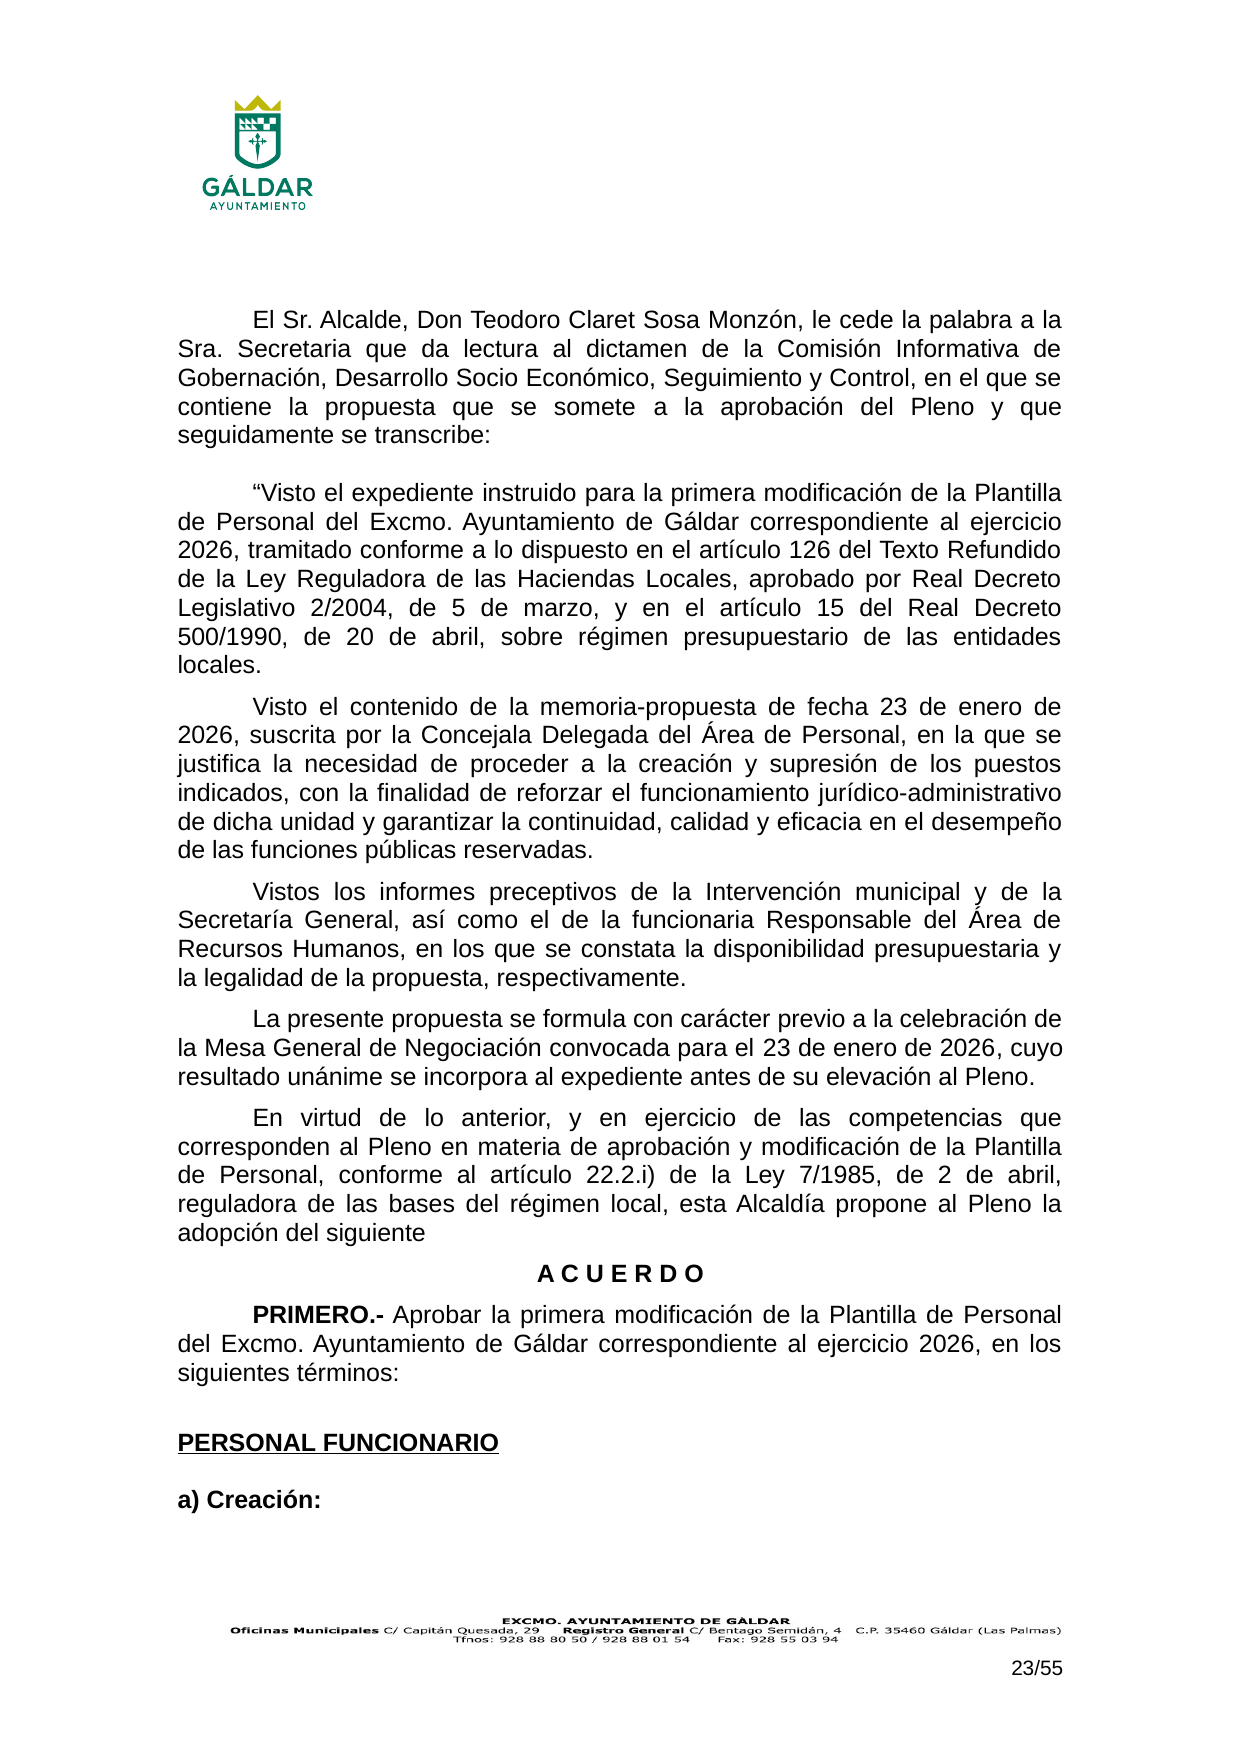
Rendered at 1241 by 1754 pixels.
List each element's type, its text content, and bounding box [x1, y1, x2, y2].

text La presente propuesta se formula con carácter previo a la celebración de la Mesa General de Negociación convocada para el 23 de enero de 2026, cuyo resultado unánime se incorpora al expediente antes de su elevación al Pleno. [177, 1004, 1063, 1090]
text Vistos los informes preceptivos de la Intervención municipal y de la Secretaría General, así como el de la funcionaria Responsable del Área de Recursos Humanos, en los que se constata la disponibilidad presupuestaria y la legalidad de la propuesta, respectivamente. [177, 876, 1063, 991]
picture [232, 1617, 1071, 1643]
text En virtud de lo anterior, y en ejercicio de las competencias que corresponden al Pleno en materia de aprobación y modificación de la Plantilla de Personal, conforme al artículo 22.2.i) de la Ley 7/1985, de 2 de abril, reguladora de las bases del régimen local, esta Alcaldía propone al Pleno la adopción del siguiente [177, 1103, 1063, 1246]
picture [183, 73, 331, 233]
text PERSONAL FUNCIONARIO [177, 1428, 1063, 1456]
text “Visto el expediente instruido para la primera modificación de la Plantilla de Personal del Excmo. Ayuntamiento de Gáldar correspondiente al ejercicio 2026, tramitado conforme a lo dispuesto en el artículo 126 del Texto Refundido de la Ley Reguladora de las Haciendas Locales, aprobado por Real Decreto Legislativo 2/2004, de 5 de marzo, y en el artículo 15 del Real Decreto 500/1990, de 20 de abril, sobre régimen presupuestario de las entidades locales. [177, 478, 1063, 679]
text El Sr. Alcalde, Don Teodoro Claret Sosa Monzón, le cede la palabra a la Sra. Secretaria que da lectura al dictamen de la Comisión Informativa de Gobernación, Desarrollo Socio Económico, Seguimiento y Control, en el que se contiene la propuesta que se somete a la aprobación del Pleno y que seguidamente se transcribe: [177, 305, 1063, 449]
text a) Creación: [177, 1485, 1063, 1514]
text Visto el contenido de la memoria-propuesta de fecha 23 de enero de 2026, suscrita por la Concejala Delegada del Área de Personal, en la que se justifica la necesidad de proceder a la creación y supresión de los puestos indicados, con la finalidad de reforzar el funcionamiento jurídico-administrativo de dicha unidad y garantizar la continuidad, calidad y eficacia en el desempeño de las funciones públicas reservadas. [177, 691, 1063, 864]
text PRIMERO.- Aprobar la primera modificación de la Plantilla de Personal del Excmo. Ayuntamiento de Gáldar correspondiente al ejercicio 2026, en los siguientes términos: [177, 1300, 1063, 1386]
text A C U E R D O [177, 1259, 1063, 1288]
